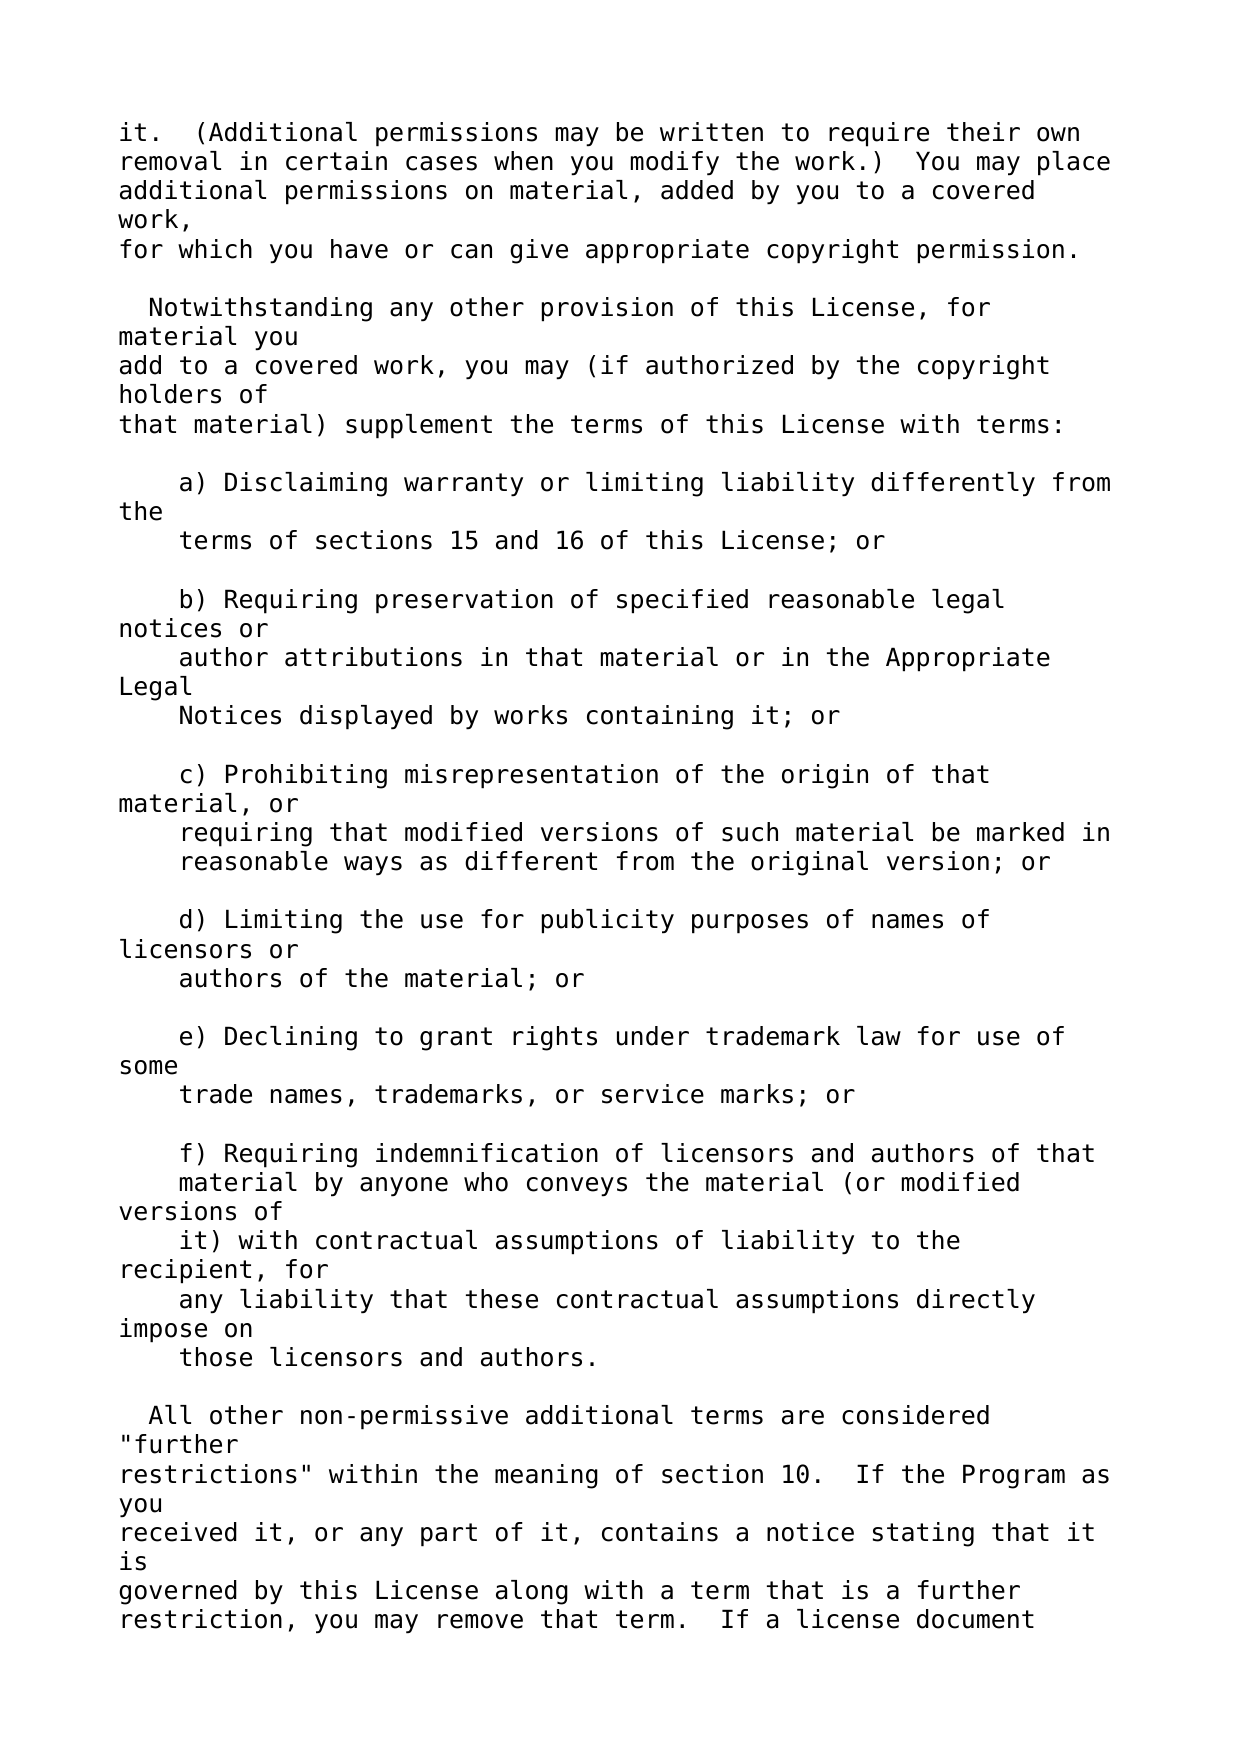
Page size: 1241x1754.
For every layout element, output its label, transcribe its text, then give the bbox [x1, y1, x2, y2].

text it. (Additional permissions may be written to require their own removal in certain cases when you modify the work.) You may place additional permissions on material, added by you to a covered work, for which you have or can give appropriate copyright permission. Notwithstanding any other provision of this License, for material you add to a covered work, you may (if authorized by the copyright holders of that material) supplement the terms of this License with terms: a) Disclaiming warranty or limiting liability differently from the terms of sections 15 and 16 of this License; or b) Requiring preservation of specified reasonable legal notices or author attributions in that material or in the Appropriate Legal Notices displayed by works containing it; or c) Prohibiting misrepresentation of the origin of that material, or requiring that modified versions of such material be marked in reasonable ways as different from the original version; or d) Limiting the use for publicity purposes of names of licensors or authors of the material; or e) Declining to grant rights under trademark law for use of some trade names, trademarks, or service marks; or f) Requiring indemnification of licensors and authors of that material by anyone who conveys the material (or modified versions of it) with contractual assumptions of liability to the recipient, for any liability that these contractual assumptions directly impose on those licensors and authors. All other non-permissive additional terms are considered "further restrictions" within the meaning of section 10. If the Program as you received it, or any part of it, contains a notice stating that it is governed by this License along with a term that is a further restriction, you may remove that term. If a license document [118, 118, 1122, 1635]
